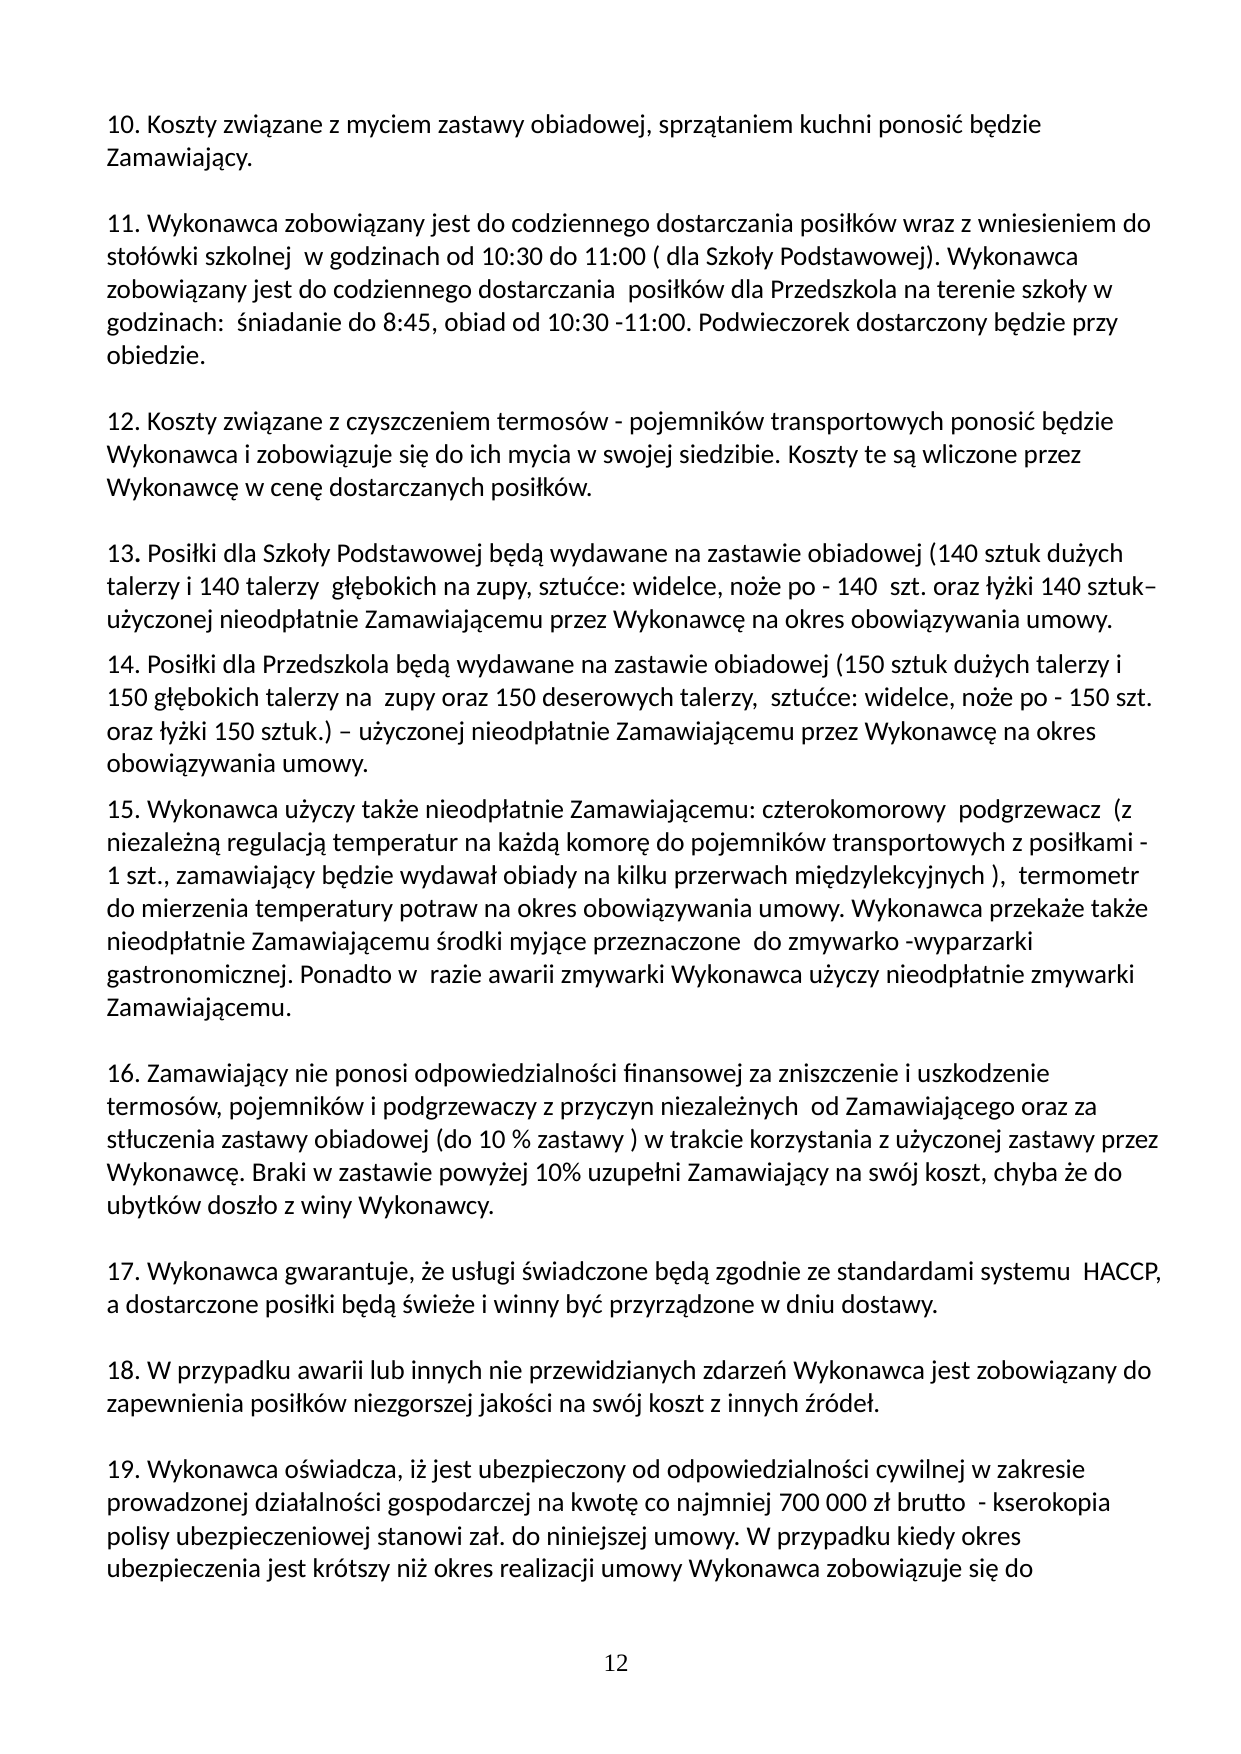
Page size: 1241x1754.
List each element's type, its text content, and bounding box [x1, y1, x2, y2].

text 15. Wykonawca użyczy także nieodpłatnie Zamawiającemu: czterokomorowy podgrzewacz (z niezależną regulacją temperatur na każdą komorę do pojemników transportowych z posiłkami - 1 szt., zamawiający będzie wydawał obiady na kilku przerwach międzylekcyjnych ), termometr do mierzenia temperatury potraw na okres obowiązywania umowy. Wykonawca przekaże także nieodpłatnie Zamawiającemu środki myjące przeznaczone do zmywarko -wyparzarki gastronomicznej. Ponadto w razie awarii zmywarki Wykonawca użyczy nieodpłatnie zmywarki Zamawiającemu. [106, 792, 1162, 1023]
text 18. W przypadku awarii lub innych nie przewidzianych zdarzeń Wykonawca jest zobowiązany do zapewnienia posiłków niezgorszej jakości na swój koszt z innych źródeł. [106, 1353, 1162, 1419]
text 19. Wykonawca oświadcza, iż jest ubezpieczony od odpowiedzialności cywilnej w zakresie prowadzonej działalności gospodarczej na kwotę co najmniej 700 000 zł brutto - kserokopia polisy ubezpieczeniowej stanowi zał. do niniejszej umowy. W przypadku kiedy okres ubezpieczenia jest krótszy niż okres realizacji umowy Wykonawca zobowiązuje się do [106, 1453, 1162, 1585]
text 14. Posiłki dla Przedszkola będą wydawane na zastawie obiadowej (150 sztuk dużych talerzy i 150 głębokich talerzy na zupy oraz 150 deserowych talerzy, sztućce: widelce, noże po - 150 szt. oraz łyżki 150 sztuk.) – użyczonej nieodpłatnie Zamawiającemu przez Wykonawcę na okres obowiązywania umowy. [106, 648, 1162, 780]
text 11. Wykonawca zobowiązany jest do codziennego dostarczania posiłków wraz z wniesieniem do stołówki szkolnej w godzinach od 10:30 do 11:00 ( dla Szkoły Podstawowej). Wykonawca zobowiązany jest do codziennego dostarczania posiłków dla Przedszkola na terenie szkoły w godzinach: śniadanie do 8:45, obiad od 10:30 -11:00. Podwieczorek dostarczony będzie przy obiedzie. [106, 206, 1162, 371]
text 13. Posiłki dla Szkoły Podstawowej będą wydawane na zastawie obiadowej (140 sztuk dużych talerzy i 140 talerzy głębokich na zupy, sztućce: widelce, noże po - 140 szt. oraz łyżki 140 sztuk– użyczonej nieodpłatnie Zamawiającemu przez Wykonawcę na okres obowiązywania umowy. [106, 536, 1162, 635]
text 16. Zamawiający nie ponosi odpowiedzialności finansowej za zniszczenie i uszkodzenie termosów, pojemników i podgrzewaczy z przyczyn niezależnych od Zamawiającego oraz za stłuczenia zastawy obiadowej (do 10 % zastawy ) w trakcie korzystania z użyczonej zastawy przez Wykonawcę. Braki w zastawie powyżej 10% uzupełni Zamawiający na swój koszt, chyba że do ubytków doszło z winy Wykonawcy. [106, 1056, 1162, 1221]
text 12. Koszty związane z czyszczeniem termosów - pojemników transportowych ponosić będzie Wykonawca i zobowiązuje się do ich mycia w swojej siedzibie. Koszty te są wliczone przez Wykonawcę w cenę dostarczanych posiłków. [106, 404, 1162, 503]
text 10. Koszty związane z myciem zastawy obiadowej, sprzątaniem kuchni ponosić będzie Zamawiający. [106, 107, 1162, 173]
text 17. Wykonawca gwarantuje, że usługi świadczone będą zgodnie ze standardami systemu HACCP, a dostarczone posiłki będą świeże i winny być przyrządzone w dniu dostawy. [106, 1254, 1162, 1321]
